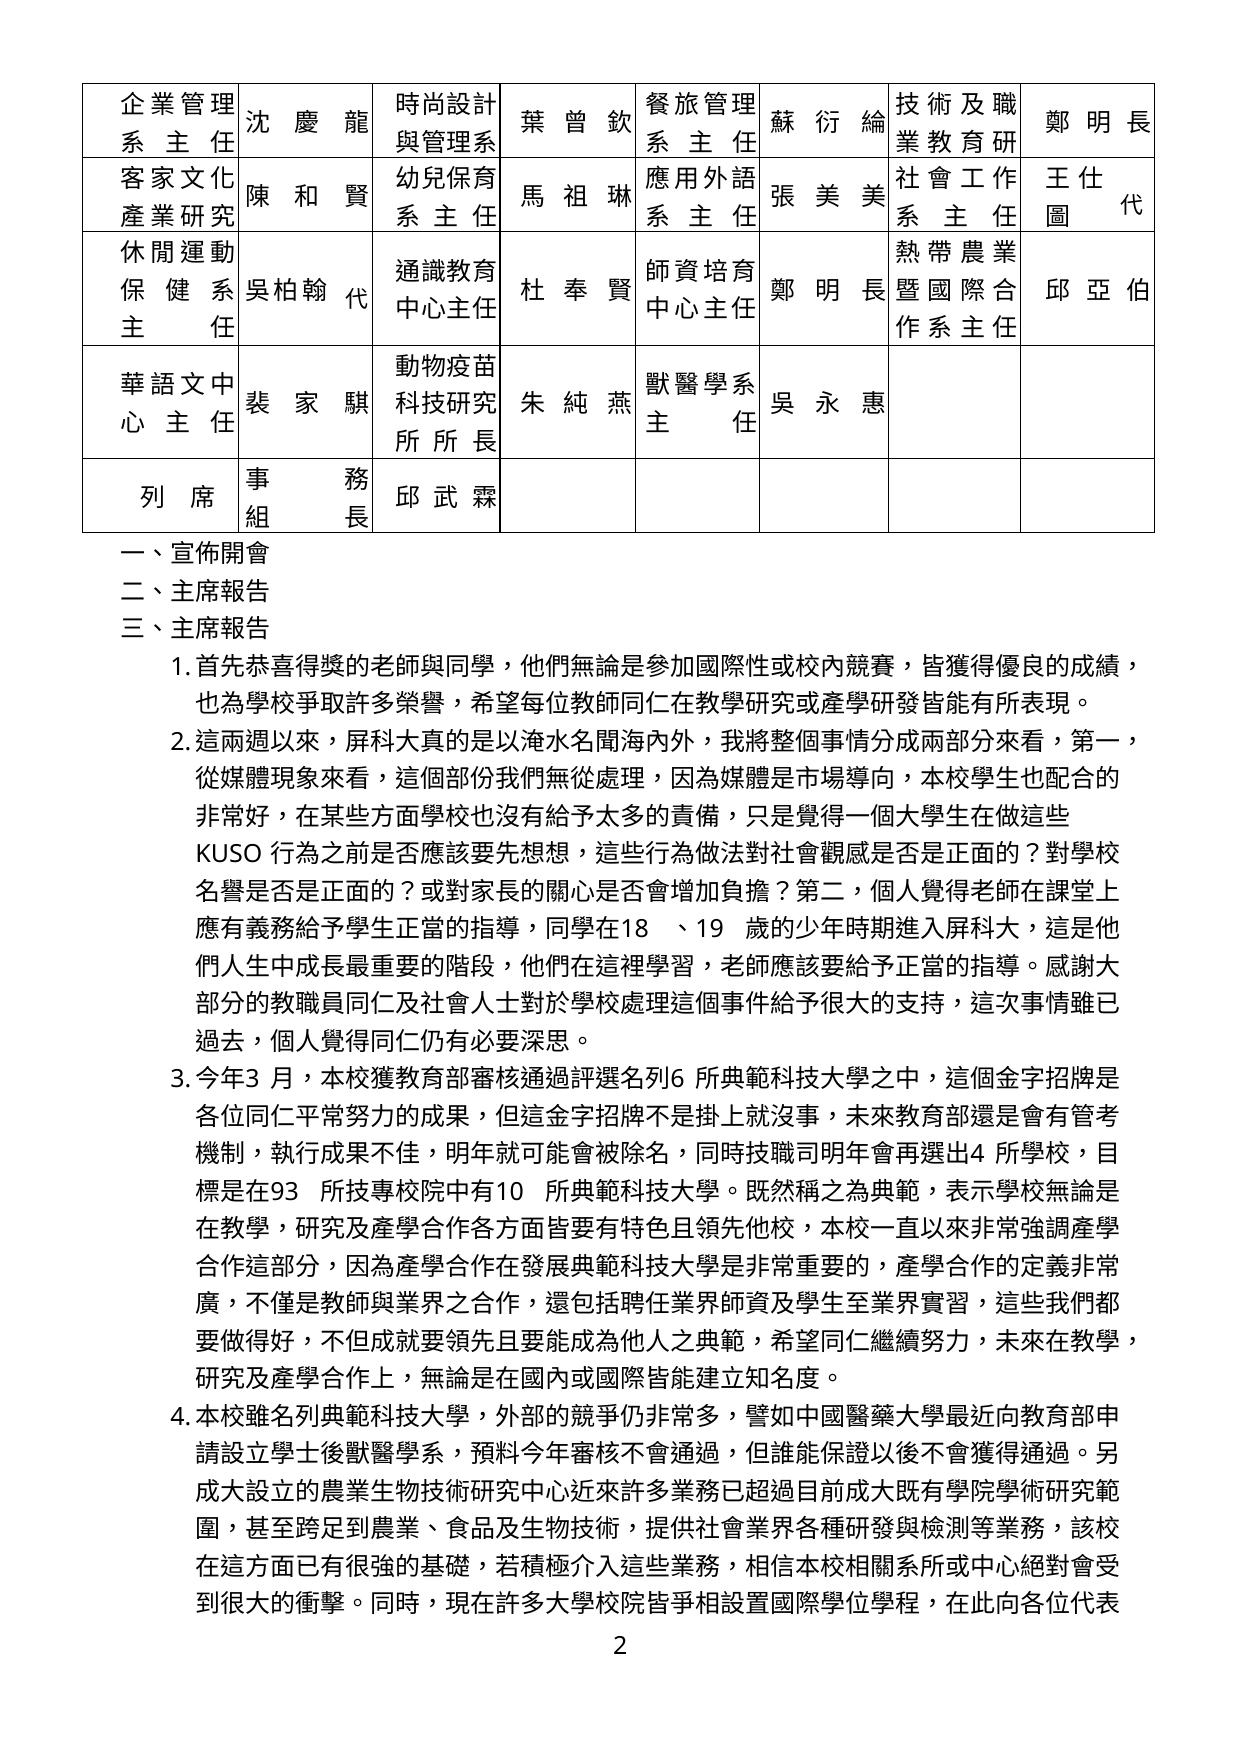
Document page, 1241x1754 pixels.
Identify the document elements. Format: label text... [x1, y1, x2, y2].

table_cell 獸醫學系 主任 [636, 346, 759, 458]
table_cell 通識教育中心主任 [373, 232, 499, 344]
table_cell 鄭明長 [1021, 84, 1154, 157]
table_cell 技術及職業教育研究所所長 [889, 84, 1020, 157]
text 3.今年3月，本校獲教育部審核通過評選名列6所典範科技大學之中，這個金字招牌是各位同仁平常努力的成果，但這金字招牌不是掛上就沒事，未來教育部還是會有管考機制，執行成果不佳，明年就可能會被除名，同時技職司明年會再選出4所學校，目標是在93所技專校院中有10所典範科技大學。既然稱之為典範，表示學校無論是在教學，研究及產學合作各方面皆要有特色且領先他校，本校一直以來非常強調產學合作這部分，因為產學合作在發展典範科技大學是非常重要的，產學合作的定義非常廣，不僅是教師與業界之合作，還包括聘任業界師資及學生至業界實習，這些我們都要做得好，不但成就要領先且要能成為他人之典範，希望同仁繼續努力，未來在教學，研究及產學合作上，無論是在國內或國際皆能建立知名度。 [170, 1058, 1120, 1396]
table_cell 幼兒保育系主任 [373, 158, 499, 231]
table_cell 列 席 [83, 459, 238, 532]
table_cell 社會工作系主任 [889, 158, 1020, 231]
table_cell 鄭明長 [760, 232, 888, 344]
table_cell [1021, 346, 1154, 458]
table_cell 邱武霖 [373, 459, 499, 532]
table_cell 時尚設計 與管理系 主任 [373, 84, 499, 157]
table_cell [760, 459, 888, 532]
table_cell 餐旅管理系主任 [636, 84, 759, 157]
table_cell 馬祖琳 [501, 158, 635, 231]
table_cell 代 [330, 232, 372, 344]
table_cell 企業管理系主任 [83, 84, 238, 157]
text 4.本校雖名列典範科技大學，外部的競爭仍非常多，譬如中國醫藥大學最近向教育部申請設立學士後獸醫學系，預料今年審核不會通過，但誰能保證以後不會獲得通過。另成大設立的農業生物技術研究中心近來許多業務已超過目前成大既有學院學術研究範圍，甚至跨足到農業、食品及生物技術，提供社會業界各種研發與檢測等業務，該校在這方面已有很強的基礎，若積極介入這些業務，相信本校相關系所或中心絕對會受到很大的衝擊。同時，現在許多大學校院皆爭相設置國際學位學程，在此向各位代表 [170, 1396, 1120, 1621]
table_cell 蘇衍綸 [760, 84, 888, 157]
table_cell 邱亞伯 [1021, 232, 1154, 344]
text 一、宣佈開會 [120, 533, 1120, 571]
table_cell [1021, 459, 1154, 532]
table_cell 杜奉賢 [501, 232, 635, 344]
table_cell [889, 459, 1020, 532]
text 二、主席報告 [120, 571, 1120, 608]
table_cell 華語文中心主任 [83, 346, 238, 458]
table_cell [636, 459, 759, 532]
table_cell [889, 346, 1020, 458]
text 2.這兩週以來，屏科大真的是以淹水名聞海內外，我將整個事情分成兩部分來看，第一，從媒體現象來看，這個部份我們無從處理，因為媒體是市場導向，本校學生也配合的非常好，在某些方面學校也沒有給予太多的責備，只是覺得一個大學生在做這些KUSO行為之前是否應該要先想想，這些行為做法對社會觀感是否是正面的？對學校名譽是否是正面的？或對家長的關心是否會增加負擔？第二，個人覺得老師在課堂上應有義務給予學生正當的指導，同學在18、19歲的少年時期進入屏科大，這是他們人生中成長最重要的階段，他們在這裡學習，老師應該要給予正當的指導。感謝大部分的教職員同仁及社會人士對於學校處理這個事件給予很大的支持，這次事情雖已過去，個人覺得同仁仍有必要深思。 [170, 721, 1120, 1058]
table_cell 張美美 [760, 158, 888, 231]
table_cell 吳永惠 [760, 346, 888, 458]
table_cell 葉曾欽 [501, 84, 635, 157]
table_cell 沈慶龍 [239, 84, 372, 157]
table_cell 休閒運動保健系 主任 [83, 232, 238, 344]
table_cell 師資培育中心主任 [636, 232, 759, 344]
table_cell 王仕圖 [1021, 158, 1106, 231]
table_cell 陳和賢 [239, 158, 372, 231]
table_cell [501, 459, 635, 532]
table_cell 裴家騏 [239, 346, 372, 458]
table_cell 朱純燕 [501, 346, 635, 458]
table_cell 代 [1106, 158, 1154, 231]
table_cell 應用外語系主任 [636, 158, 759, 231]
table_cell 熱帶農業暨國際合作系主任 [889, 232, 1020, 344]
table_cell 客家文化產業研究所 所長 [83, 158, 238, 231]
text 三、主席報告 [120, 608, 1120, 646]
table_cell 吳柏翰 [239, 232, 330, 344]
table_cell 事務 組長 [239, 459, 372, 532]
text 1.首先恭喜得獎的老師與同學，他們無論是參加國際性或校內競賽，皆獲得優良的成績，也為學校爭取許多榮譽，希望每位教師同仁在教學研究或產學研發皆能有所表現。 [170, 646, 1120, 721]
table_cell 動物疫苗科技研究所所長 [373, 346, 499, 458]
